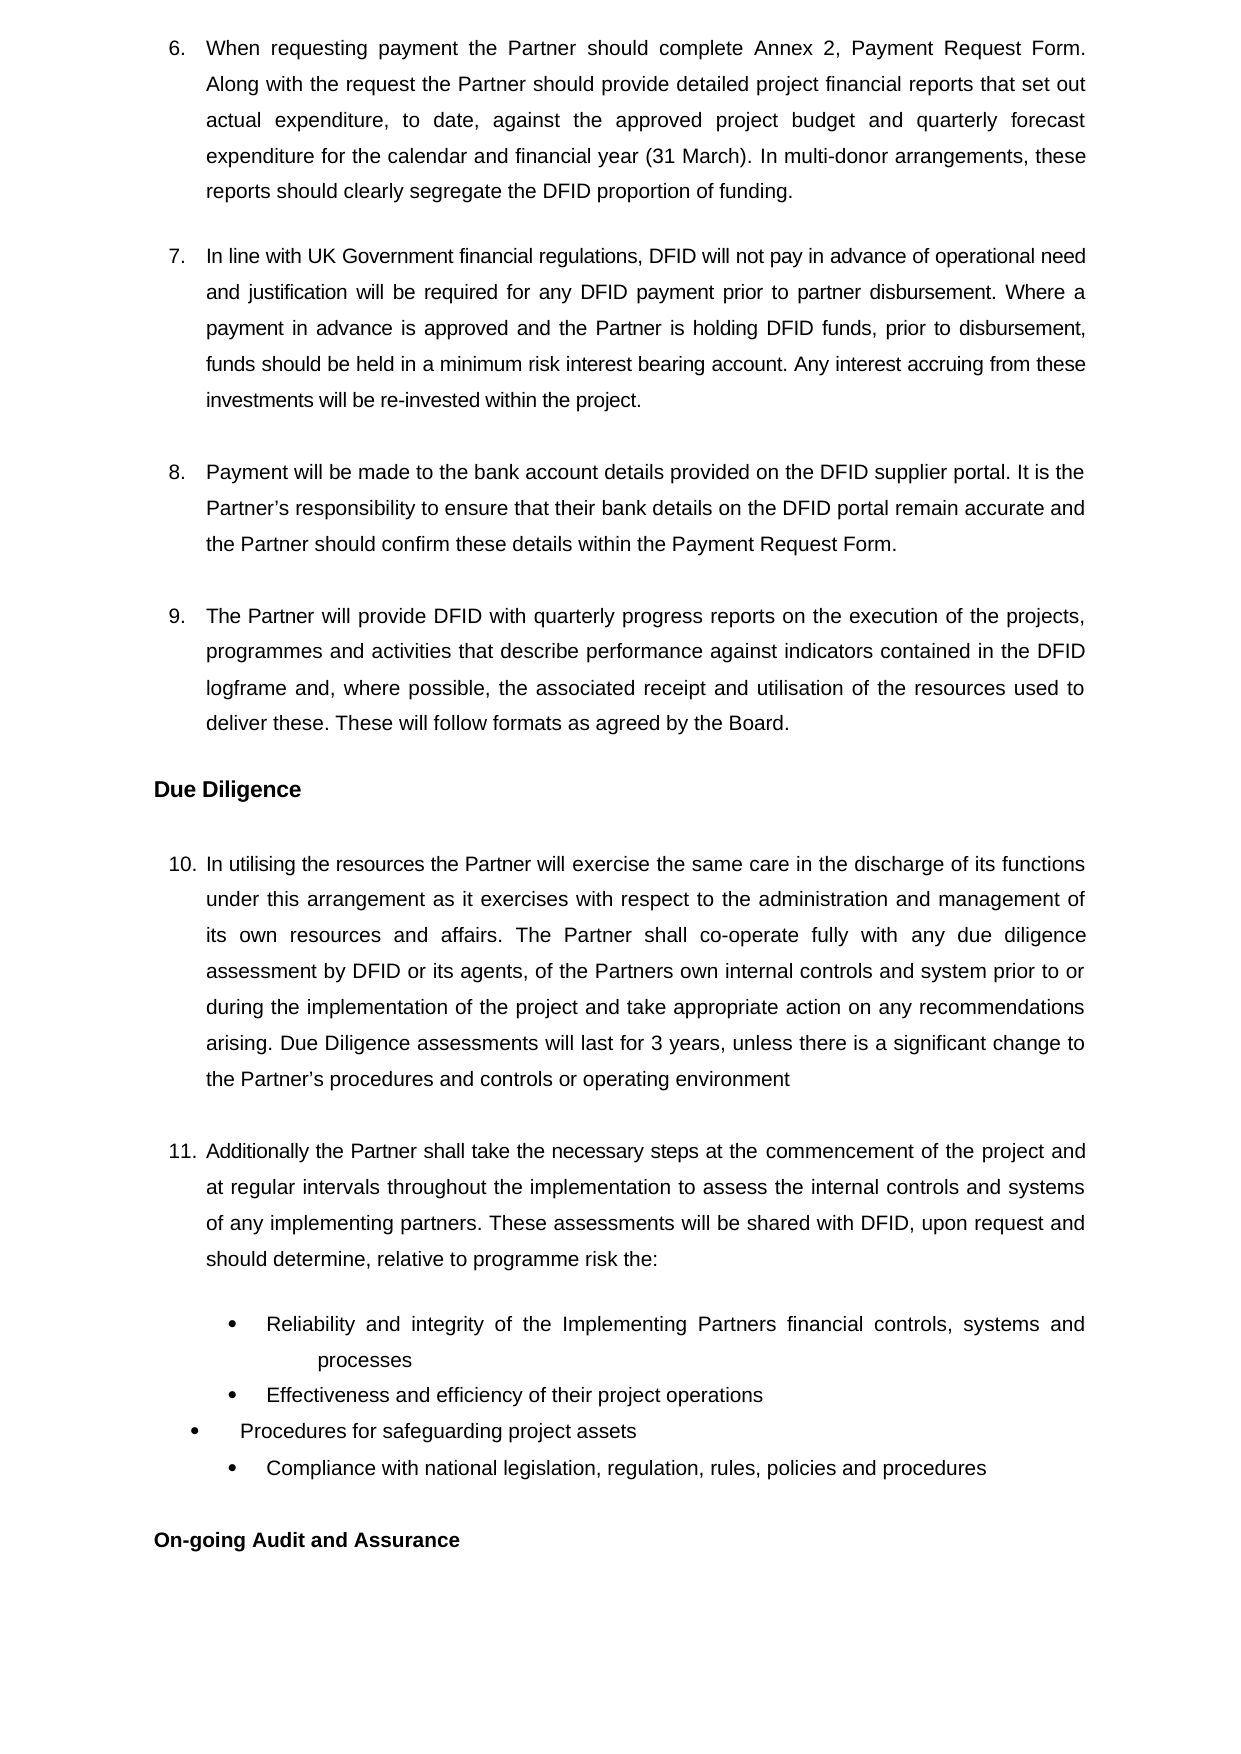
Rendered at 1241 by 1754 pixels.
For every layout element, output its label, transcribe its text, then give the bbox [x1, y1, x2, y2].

list Effectiveness and efficiency of their project operations [228, 1383, 1087, 1407]
list Reliability and integrity of the Implementing Partners financial controls, systems and processes [228, 1311, 1087, 1371]
list Payment will be made to the bank account details provided on the DFID supplier portal. It is the Partner’s responsibility to ensure that their bank details on the DFID portal remain accurate and the Partner should confirm these details within the Payment Request Form. [168, 460, 1087, 556]
text Due Diligence [153, 776, 1087, 802]
list In utilising the resources the Partner will exercise the same care in the discharge of its functions under this arrangement as it exercises with respect to the administration and management of its own resources and affairs. The Partner shall co-operate fully with any due diligence assessment by DFID or its agents, of the Partners own internal controls and system prior to or during the implementation of the project and take appropriate action on any recommendations arising. Due Diligence assessments will last for 3 years, unless there is a significant change to the Partner’s procedures and controls or operating environment [168, 851, 1087, 1091]
text On-going Audit and Assurance [153, 1527, 1087, 1551]
list Procedures for safeguarding project assets [191, 1419, 1087, 1443]
list The Partner will provide DFID with quarterly progress reports on the execution of the projects, programmes and activities that describe performance against indicators contained in the DFID logframe and, where possible, the associated receipt and utilisation of the resources used to deliver these. These will follow formats as agreed by the Board. [168, 603, 1087, 735]
list In line with UK Government financial regulations, DFID will not pay in advance of operational need and justification will be required for any DFID payment prior to partner disbursement. Where a payment in advance is approved and the Partner is holding DFID funds, prior to disbursement, funds should be held in a minimum risk interest bearing account. Any interest accruing from these investments will be re-invested within the project. [168, 244, 1087, 412]
list Additionally the Partner shall take the necessary steps at the commencement of the project and at regular intervals throughout the implementation to assess the internal controls and systems of any implementing partners. These assessments will be shared with DFID, upon request and should determine, relative to programme risk the: [168, 1139, 1087, 1271]
list When requesting payment the Partner should complete Annex 2, Payment Request Form. Along with the request the Partner should provide detailed project financial reports that set out actual expenditure, to date, against the approved project budget and quarterly forecast expenditure for the calendar and financial year (31 March). In multi-donor arrangements, these reports should clearly segregate the DFID proportion of funding. [168, 36, 1087, 203]
list Compliance with national legislation, regulation, rules, policies and procedures [228, 1455, 1087, 1479]
